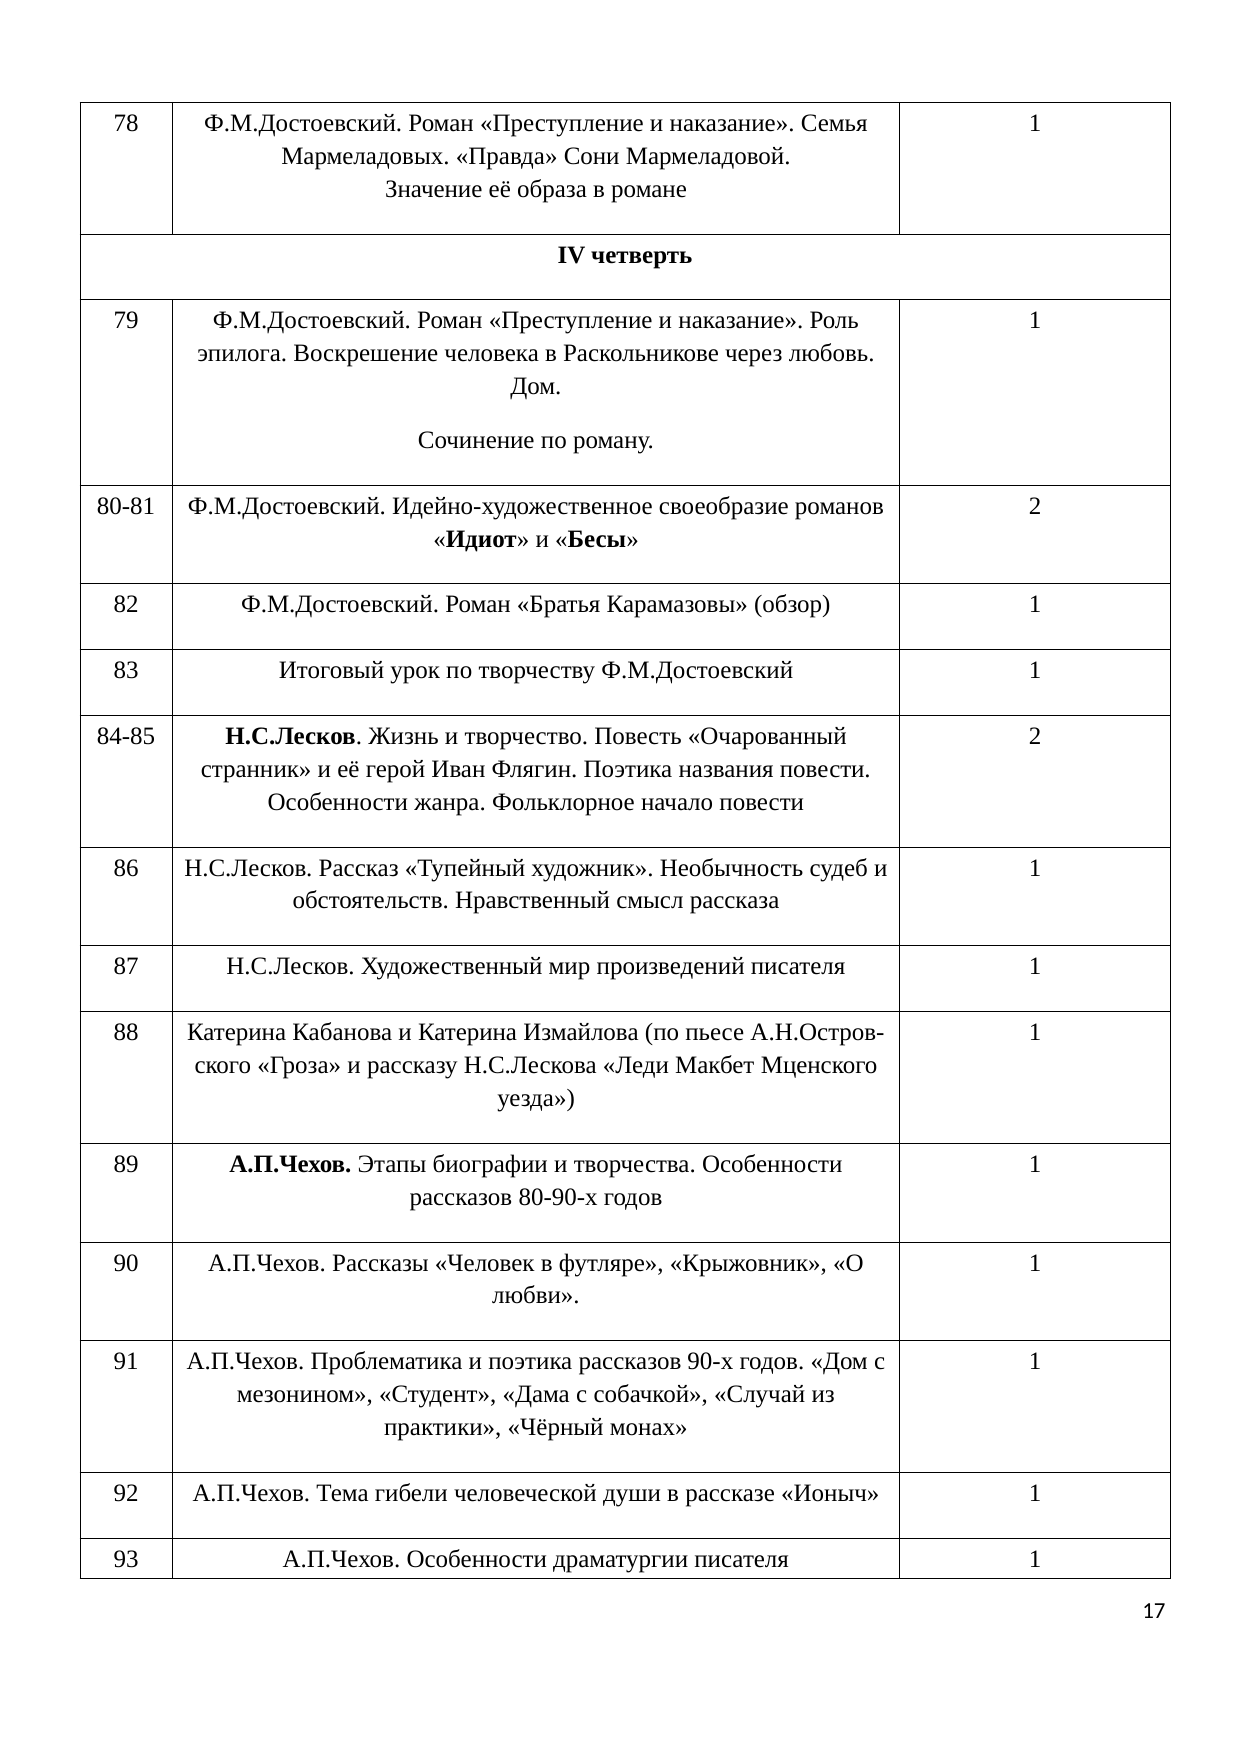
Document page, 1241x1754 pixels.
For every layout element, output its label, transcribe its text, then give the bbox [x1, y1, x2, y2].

table_cell 1 [900, 1012, 1170, 1143]
table_cell 83 [81, 650, 172, 715]
table_cell 1 [900, 946, 1170, 1011]
table_cell А.П.Чехов. Этапы биографии и творчества. Особенности рассказов 80-90-х годов [173, 1144, 899, 1241]
table_cell 1 [900, 300, 1170, 485]
table_cell 2 [900, 716, 1170, 846]
table_cell 90 [81, 1243, 172, 1340]
table_cell Ф.М.Достоевский. Идейно-художественное своеобразие романов «Идиот» и «Бесы» [173, 486, 899, 583]
table_cell А.П.Чехов. Рассказы «Человек в футляре», «Крыжовник», «О любви». [173, 1243, 899, 1340]
table_cell А.П.Чехов. Особенности драматургии писателя [173, 1539, 899, 1578]
table_cell А.П.Чехов. Тема гибели человеческой души в рассказе «Ионыч» [173, 1473, 899, 1537]
table_cell Н.С.Лесков. Жизнь и творчество. Повесть «Очарованный странник» и её герой Иван Флягин. Поэтика названия повести. Особенности жанра. Фольклорное начало повести [173, 716, 899, 846]
table_cell 92 [81, 1473, 172, 1537]
table_cell 2 [900, 486, 1170, 583]
table_cell 86 [81, 848, 172, 945]
table_cell Ф.М.Достоевский. Роман «Преступление и наказание». Роль эпилога. Воскрешение человека в Раскольникове через любовь. Дом. Сочинение по роману. [173, 300, 899, 485]
table_cell 1 [900, 103, 1170, 234]
table_cell 1 [900, 1243, 1170, 1340]
table_cell IV четверть [81, 235, 1170, 299]
table_cell Ф.М.Достоевский. Роман «Братья Карамазовы» (обзор) [173, 584, 899, 649]
table_cell 1 [900, 584, 1170, 649]
table_cell Н.С.Лесков. Рассказ «Тупейный художник». Необычность судеб и обстоятельств. Нравственный смысл рассказа [173, 848, 899, 945]
table_cell А.П.Чехов. Проблематика и поэтика рассказов 90-х годов. «Дом с мезонином», «Студент», «Дама с собачкой», «Случай из практики», «Чёрный монах» [173, 1341, 899, 1472]
table_cell 78 [81, 103, 172, 234]
table_cell 1 [900, 848, 1170, 945]
table_cell Ф.М.Достоевский. Роман «Преступление и наказание». Семья Мармеладовых. «Правда» Сони Мармеладовой. Значение её образа в романе [173, 103, 899, 234]
table_cell 87 [81, 946, 172, 1011]
table_cell Катерина Кабанова и Катерина Измайлова (по пьесе А.Н.Остров-ского «Гроза» и рассказу Н.С.Лескова «Леди Макбет Мценского уезда») [173, 1012, 899, 1143]
table_cell 91 [81, 1341, 172, 1472]
table_cell Н.С.Лесков. Художественный мир произведений писателя [173, 946, 899, 1011]
table_cell 1 [900, 1539, 1170, 1578]
table_cell 1 [900, 1473, 1170, 1537]
table_cell 80-81 [81, 486, 172, 583]
table_cell 89 [81, 1144, 172, 1241]
table_cell 1 [900, 1341, 1170, 1472]
table_cell Итоговый урок по творчеству Ф.М.Достоевский [173, 650, 899, 715]
table_cell 82 [81, 584, 172, 649]
table_cell 84-85 [81, 716, 172, 846]
table_cell 1 [900, 650, 1170, 715]
table_cell 1 [900, 1144, 1170, 1241]
table_cell 88 [81, 1012, 172, 1143]
table_cell 79 [81, 300, 172, 485]
table_cell 93 [81, 1539, 172, 1578]
